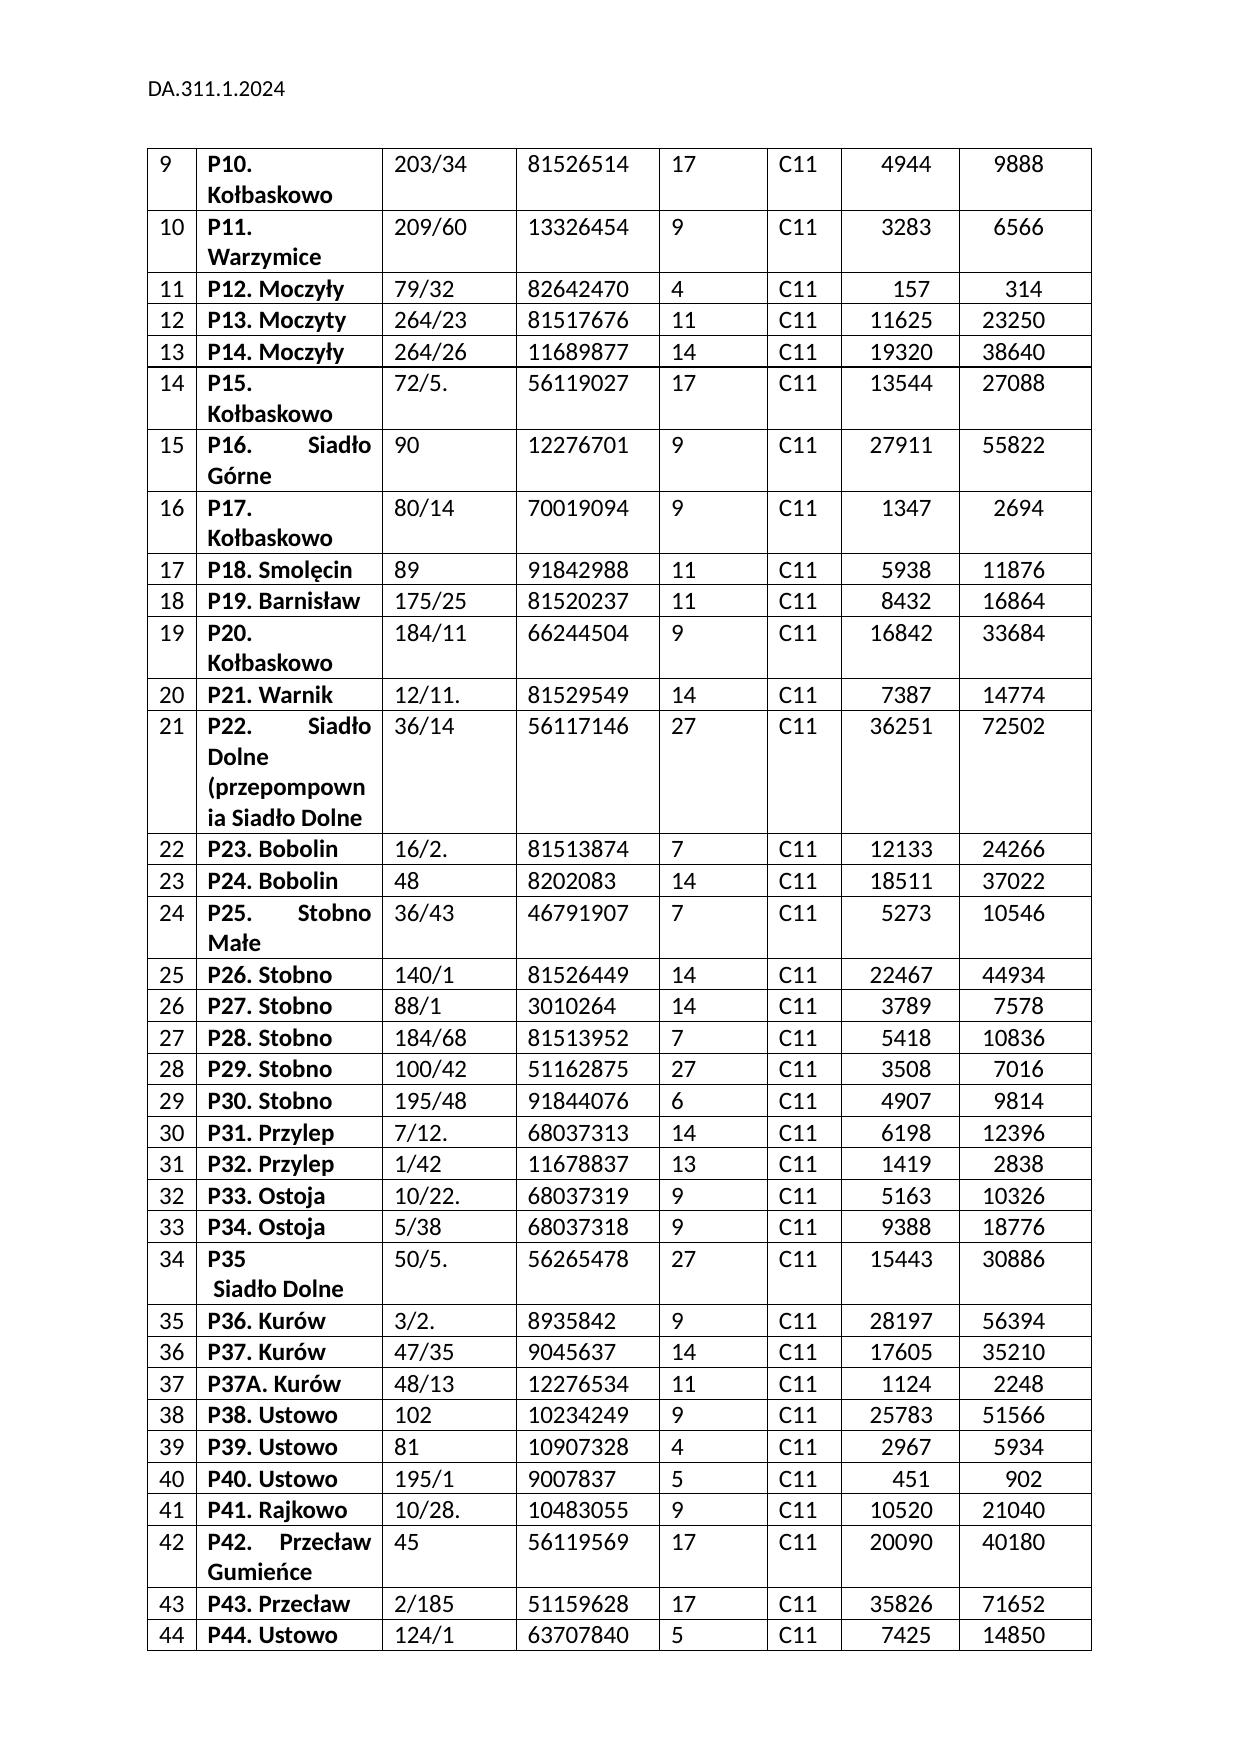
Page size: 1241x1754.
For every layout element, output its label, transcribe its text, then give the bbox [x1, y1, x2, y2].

table_cell 11 [660, 304, 767, 335]
table_cell 10907328 [517, 1431, 659, 1462]
table_cell 2248 [960, 1368, 1091, 1399]
table_cell C11 [768, 834, 841, 864]
table_cell 90 [383, 430, 516, 491]
table_cell P42. Przecław Gumieńce [197, 1526, 382, 1587]
table_cell 140/1 [383, 959, 516, 989]
table_cell C11 [768, 554, 841, 584]
table_cell 14 [660, 959, 767, 989]
table_cell P28. Stobno [197, 1022, 382, 1052]
table_cell C11 [768, 211, 841, 272]
table_cell 5/38 [383, 1211, 516, 1242]
table_cell C11 [768, 368, 841, 428]
table_cell 14 [660, 1117, 767, 1147]
table_cell C11 [768, 1526, 841, 1587]
table_cell 5934 [960, 1431, 1091, 1462]
table_cell 30886 [960, 1243, 1091, 1304]
table_cell 7 [660, 834, 767, 864]
table_cell 9 [660, 1494, 767, 1525]
table_cell 102 [383, 1400, 516, 1430]
table_cell C11 [768, 585, 841, 616]
table_cell 68037313 [517, 1117, 659, 1147]
table_cell 37022 [960, 865, 1091, 896]
table_cell 36/14 [383, 711, 516, 833]
table_cell 203/34 [383, 149, 516, 210]
table_cell 6198 [842, 1117, 959, 1147]
table_cell P39. Ustowo [197, 1431, 382, 1462]
table_cell 1/42 [383, 1148, 516, 1179]
table_cell C11 [768, 1180, 841, 1210]
table_cell 36251 [842, 711, 959, 833]
table_cell 4944 [842, 149, 959, 210]
table_cell 70019094 [517, 492, 659, 553]
table_cell 44934 [960, 959, 1091, 989]
table_cell 51566 [960, 1400, 1091, 1430]
table_cell 15 [148, 430, 196, 491]
table_cell 11678837 [517, 1148, 659, 1179]
table_cell P10. Kołbaskowo [197, 149, 382, 210]
table_cell 2694 [960, 492, 1091, 553]
table_cell 3508 [842, 1054, 959, 1084]
table_cell C11 [768, 711, 841, 833]
table_cell P14. Moczyły [197, 336, 382, 366]
table_cell C11 [768, 1117, 841, 1147]
table_cell P16. Siadło Górne [197, 430, 382, 491]
table_cell C11 [768, 1085, 841, 1116]
table_cell 27 [660, 1054, 767, 1084]
table_cell 1419 [842, 1148, 959, 1179]
table_cell 45 [383, 1526, 516, 1587]
table_cell P37. Kurów [197, 1337, 382, 1367]
table_cell P32. Przylep [197, 1148, 382, 1179]
table_cell 902 [960, 1463, 1091, 1493]
table_cell C11 [768, 865, 841, 896]
table_cell P11. Warzymice [197, 211, 382, 272]
table_cell 9 [660, 617, 767, 678]
table_cell C11 [768, 492, 841, 553]
table_cell 10 [148, 211, 196, 272]
table_cell P35 Siadło Dolne [197, 1243, 382, 1304]
table_cell 184/11 [383, 617, 516, 678]
table_cell C11 [768, 273, 841, 303]
table_cell 68037318 [517, 1211, 659, 1242]
table_cell 7387 [842, 679, 959, 709]
table_cell 9 [660, 1400, 767, 1430]
table_cell 82642470 [517, 273, 659, 303]
table_cell P27. Stobno [197, 990, 382, 1021]
table_cell C11 [768, 1368, 841, 1399]
table_cell C11 [768, 430, 841, 491]
table_cell 6 [660, 1085, 767, 1116]
table_cell 18 [148, 585, 196, 616]
table_cell 27 [660, 1243, 767, 1304]
table_cell 29 [148, 1085, 196, 1116]
table_cell 16 [148, 492, 196, 553]
table_cell 81513952 [517, 1022, 659, 1052]
table_cell 91842988 [517, 554, 659, 584]
table_cell 17 [660, 1588, 767, 1618]
table_cell 27 [660, 711, 767, 833]
table_cell 9 [660, 1211, 767, 1242]
table_cell 12276701 [517, 430, 659, 491]
table_cell 10/22. [383, 1180, 516, 1210]
table_cell 8202083 [517, 865, 659, 896]
table_cell 3789 [842, 990, 959, 1021]
table_cell P15. Kołbaskowo [197, 368, 382, 428]
table_cell 12396 [960, 1117, 1091, 1147]
table_cell 81517676 [517, 304, 659, 335]
table_cell C11 [768, 679, 841, 709]
table_cell 1124 [842, 1368, 959, 1399]
table_cell C11 [768, 1588, 841, 1618]
table_cell 7 [660, 897, 767, 958]
table_cell 9 [660, 1180, 767, 1210]
table_cell P44. Ustowo [197, 1620, 382, 1650]
table_cell P31. Przylep [197, 1117, 382, 1147]
table_cell 79/32 [383, 273, 516, 303]
table_cell 5 [660, 1463, 767, 1493]
table_cell 16864 [960, 585, 1091, 616]
table_cell 5938 [842, 554, 959, 584]
table_cell 11876 [960, 554, 1091, 584]
table_cell 22 [148, 834, 196, 864]
table_cell 25783 [842, 1400, 959, 1430]
table_cell 10/28. [383, 1494, 516, 1525]
table_cell 195/48 [383, 1085, 516, 1116]
table_cell 31 [148, 1148, 196, 1179]
table_cell 71652 [960, 1588, 1091, 1618]
table_cell 264/23 [383, 304, 516, 335]
table_cell 9007837 [517, 1463, 659, 1493]
table_cell 81526449 [517, 959, 659, 989]
table_cell 32 [148, 1180, 196, 1210]
table_cell 21 [148, 711, 196, 833]
table_cell 10546 [960, 897, 1091, 958]
table_cell 8432 [842, 585, 959, 616]
table_cell P22. Siadło Dolne (przepompownia Siadło Dolne [197, 711, 382, 833]
table_cell 56119027 [517, 368, 659, 428]
table_cell 6566 [960, 211, 1091, 272]
table_cell 35826 [842, 1588, 959, 1618]
table_cell C11 [768, 1431, 841, 1462]
table_cell C11 [768, 897, 841, 958]
table_cell 10326 [960, 1180, 1091, 1210]
table_cell 5273 [842, 897, 959, 958]
table_cell 26 [148, 990, 196, 1021]
table_cell 3010264 [517, 990, 659, 1021]
table_cell 14 [660, 990, 767, 1021]
table_cell 24266 [960, 834, 1091, 864]
table_cell 11 [660, 554, 767, 584]
table_cell 68037319 [517, 1180, 659, 1210]
table_cell 44 [148, 1620, 196, 1650]
table_cell 16842 [842, 617, 959, 678]
table_cell 48 [383, 865, 516, 896]
table_cell 24 [148, 897, 196, 958]
table_cell 4 [660, 273, 767, 303]
table_cell 23 [148, 865, 196, 896]
table_cell 51162875 [517, 1054, 659, 1084]
table_cell 13 [660, 1148, 767, 1179]
table_cell 9888 [960, 149, 1091, 210]
table_cell 42 [148, 1526, 196, 1587]
table_cell 9 [660, 1305, 767, 1336]
table_cell 314 [960, 273, 1091, 303]
table_cell 5 [660, 1620, 767, 1650]
table_cell C11 [768, 336, 841, 366]
table_cell P13. Moczyty [197, 304, 382, 335]
table_cell 56119569 [517, 1526, 659, 1587]
table_cell 33684 [960, 617, 1091, 678]
table_cell P17. Kołbaskowo [197, 492, 382, 553]
table_cell C11 [768, 1211, 841, 1242]
table_cell C11 [768, 1243, 841, 1304]
table_cell C11 [768, 1400, 841, 1430]
table_cell 7425 [842, 1620, 959, 1650]
table_cell 3/2. [383, 1305, 516, 1336]
table_cell 89 [383, 554, 516, 584]
table_cell 35210 [960, 1337, 1091, 1367]
table_cell C11 [768, 1620, 841, 1650]
table_cell 23250 [960, 304, 1091, 335]
table_cell 81529549 [517, 679, 659, 709]
table_cell 41 [148, 1494, 196, 1525]
table_cell 80/14 [383, 492, 516, 553]
table_cell 10836 [960, 1022, 1091, 1052]
table_cell P29. Stobno [197, 1054, 382, 1084]
table_cell 66244504 [517, 617, 659, 678]
table_cell C11 [768, 1054, 841, 1084]
table_cell 19 [148, 617, 196, 678]
table_cell P37A. Kurów [197, 1368, 382, 1399]
table_cell 55822 [960, 430, 1091, 491]
table_cell P40. Ustowo [197, 1463, 382, 1493]
table_cell C11 [768, 304, 841, 335]
table_cell 9814 [960, 1085, 1091, 1116]
table_cell 18511 [842, 865, 959, 896]
table_cell C11 [768, 959, 841, 989]
table_cell P24. Bobolin [197, 865, 382, 896]
table_cell 11625 [842, 304, 959, 335]
table_cell 13544 [842, 368, 959, 428]
table_cell P43. Przecław [197, 1588, 382, 1618]
table_cell 27 [148, 1022, 196, 1052]
table_cell 2/185 [383, 1588, 516, 1618]
table_cell 47/35 [383, 1337, 516, 1367]
table_cell 4 [660, 1431, 767, 1462]
table_cell 19320 [842, 336, 959, 366]
table_cell 88/1 [383, 990, 516, 1021]
table_cell 264/26 [383, 336, 516, 366]
table_cell 5418 [842, 1022, 959, 1052]
table_cell C11 [768, 1463, 841, 1493]
table_cell 11 [660, 585, 767, 616]
table_cell 14 [660, 679, 767, 709]
table_cell 10483055 [517, 1494, 659, 1525]
table_cell 157 [842, 273, 959, 303]
table_cell P26. Stobno [197, 959, 382, 989]
table_cell 40 [148, 1463, 196, 1493]
table_cell 14 [148, 368, 196, 428]
table_cell 28197 [842, 1305, 959, 1336]
table_cell 9 [660, 492, 767, 553]
table_cell 18776 [960, 1211, 1091, 1242]
table_cell 1347 [842, 492, 959, 553]
table_cell P36. Kurów [197, 1305, 382, 1336]
table_cell 28 [148, 1054, 196, 1084]
table_cell 9 [148, 149, 196, 210]
table_cell 56394 [960, 1305, 1091, 1336]
table_cell P33. Ostoja [197, 1180, 382, 1210]
table_cell 38 [148, 1400, 196, 1430]
table_cell 11689877 [517, 336, 659, 366]
table_cell P38. Ustowo [197, 1400, 382, 1430]
table_cell P25. Stobno Małe [197, 897, 382, 958]
table_cell C11 [768, 1305, 841, 1336]
table_cell 3283 [842, 211, 959, 272]
table_cell 7016 [960, 1054, 1091, 1084]
table_cell 14 [660, 865, 767, 896]
table_cell 36 [148, 1337, 196, 1367]
table_cell P41. Rajkowo [197, 1494, 382, 1525]
table_cell P23. Bobolin [197, 834, 382, 864]
table_cell 91844076 [517, 1085, 659, 1116]
table_cell 451 [842, 1463, 959, 1493]
table_cell 14774 [960, 679, 1091, 709]
table_cell 21040 [960, 1494, 1091, 1525]
table_cell 36/43 [383, 897, 516, 958]
table_cell P34. Ostoja [197, 1211, 382, 1242]
table_cell 13 [148, 336, 196, 366]
table_cell 12 [148, 304, 196, 335]
table_cell 81513874 [517, 834, 659, 864]
table_cell 9045637 [517, 1337, 659, 1367]
table_cell P12. Moczyły [197, 273, 382, 303]
table_cell 17 [660, 368, 767, 428]
table_cell 14850 [960, 1620, 1091, 1650]
table_cell 34 [148, 1243, 196, 1304]
table_cell 7/12. [383, 1117, 516, 1147]
table_cell 17605 [842, 1337, 959, 1367]
table_cell 13326454 [517, 211, 659, 272]
table_cell 11 [148, 273, 196, 303]
table_cell 8935842 [517, 1305, 659, 1336]
table_cell 20090 [842, 1526, 959, 1587]
table_cell P19. Barnisław [197, 585, 382, 616]
table_cell 17 [660, 149, 767, 210]
table_cell P21. Warnik [197, 679, 382, 709]
table_cell 30 [148, 1117, 196, 1147]
table_cell 38640 [960, 336, 1091, 366]
table_cell 15443 [842, 1243, 959, 1304]
table_cell 17 [660, 1526, 767, 1587]
table_cell 33 [148, 1211, 196, 1242]
table_cell 7 [660, 1022, 767, 1052]
table_cell 2838 [960, 1148, 1091, 1179]
table_cell P20. Kołbaskowo [197, 617, 382, 678]
table_cell 14 [660, 336, 767, 366]
table_cell 9 [660, 430, 767, 491]
table_cell C11 [768, 617, 841, 678]
table_cell 46791907 [517, 897, 659, 958]
table_cell 81526514 [517, 149, 659, 210]
table_cell 14 [660, 1337, 767, 1367]
table_cell 5163 [842, 1180, 959, 1210]
table_cell 20 [148, 679, 196, 709]
table_cell 27911 [842, 430, 959, 491]
table_cell 184/68 [383, 1022, 516, 1052]
table_cell 48/13 [383, 1368, 516, 1399]
table_cell 43 [148, 1588, 196, 1618]
table_cell C11 [768, 1148, 841, 1179]
table_cell 72/5. [383, 368, 516, 428]
table_cell 22467 [842, 959, 959, 989]
table_cell 12133 [842, 834, 959, 864]
table_cell P30. Stobno [197, 1085, 382, 1116]
table_cell 56117146 [517, 711, 659, 833]
table_cell C11 [768, 1022, 841, 1052]
table_cell P18. Smolęcin [197, 554, 382, 584]
table_cell 40180 [960, 1526, 1091, 1587]
table_cell 16/2. [383, 834, 516, 864]
table_cell 175/25 [383, 585, 516, 616]
table_cell 56265478 [517, 1243, 659, 1304]
table_cell 10234249 [517, 1400, 659, 1430]
table_cell 9388 [842, 1211, 959, 1242]
table_cell C11 [768, 149, 841, 210]
table_cell 124/1 [383, 1620, 516, 1650]
table_cell 25 [148, 959, 196, 989]
table_cell 35 [148, 1305, 196, 1336]
table_cell 37 [148, 1368, 196, 1399]
table_cell 39 [148, 1431, 196, 1462]
table_cell 81520237 [517, 585, 659, 616]
table_cell 17 [148, 554, 196, 584]
table_cell 12/11. [383, 679, 516, 709]
table_cell 63707840 [517, 1620, 659, 1650]
table_cell 100/42 [383, 1054, 516, 1084]
table_cell 51159628 [517, 1588, 659, 1618]
table_cell 72502 [960, 711, 1091, 833]
table_cell 50/5. [383, 1243, 516, 1304]
table_cell 10520 [842, 1494, 959, 1525]
table_cell 11 [660, 1368, 767, 1399]
table_cell 27088 [960, 368, 1091, 428]
table_cell C11 [768, 1494, 841, 1525]
table_cell 7578 [960, 990, 1091, 1021]
table_cell 4907 [842, 1085, 959, 1116]
table_cell 195/1 [383, 1463, 516, 1493]
table_cell 12276534 [517, 1368, 659, 1399]
table_cell C11 [768, 1337, 841, 1367]
table_cell 81 [383, 1431, 516, 1462]
table_cell 209/60 [383, 211, 516, 272]
table_cell C11 [768, 990, 841, 1021]
table_cell 9 [660, 211, 767, 272]
table_cell 2967 [842, 1431, 959, 1462]
